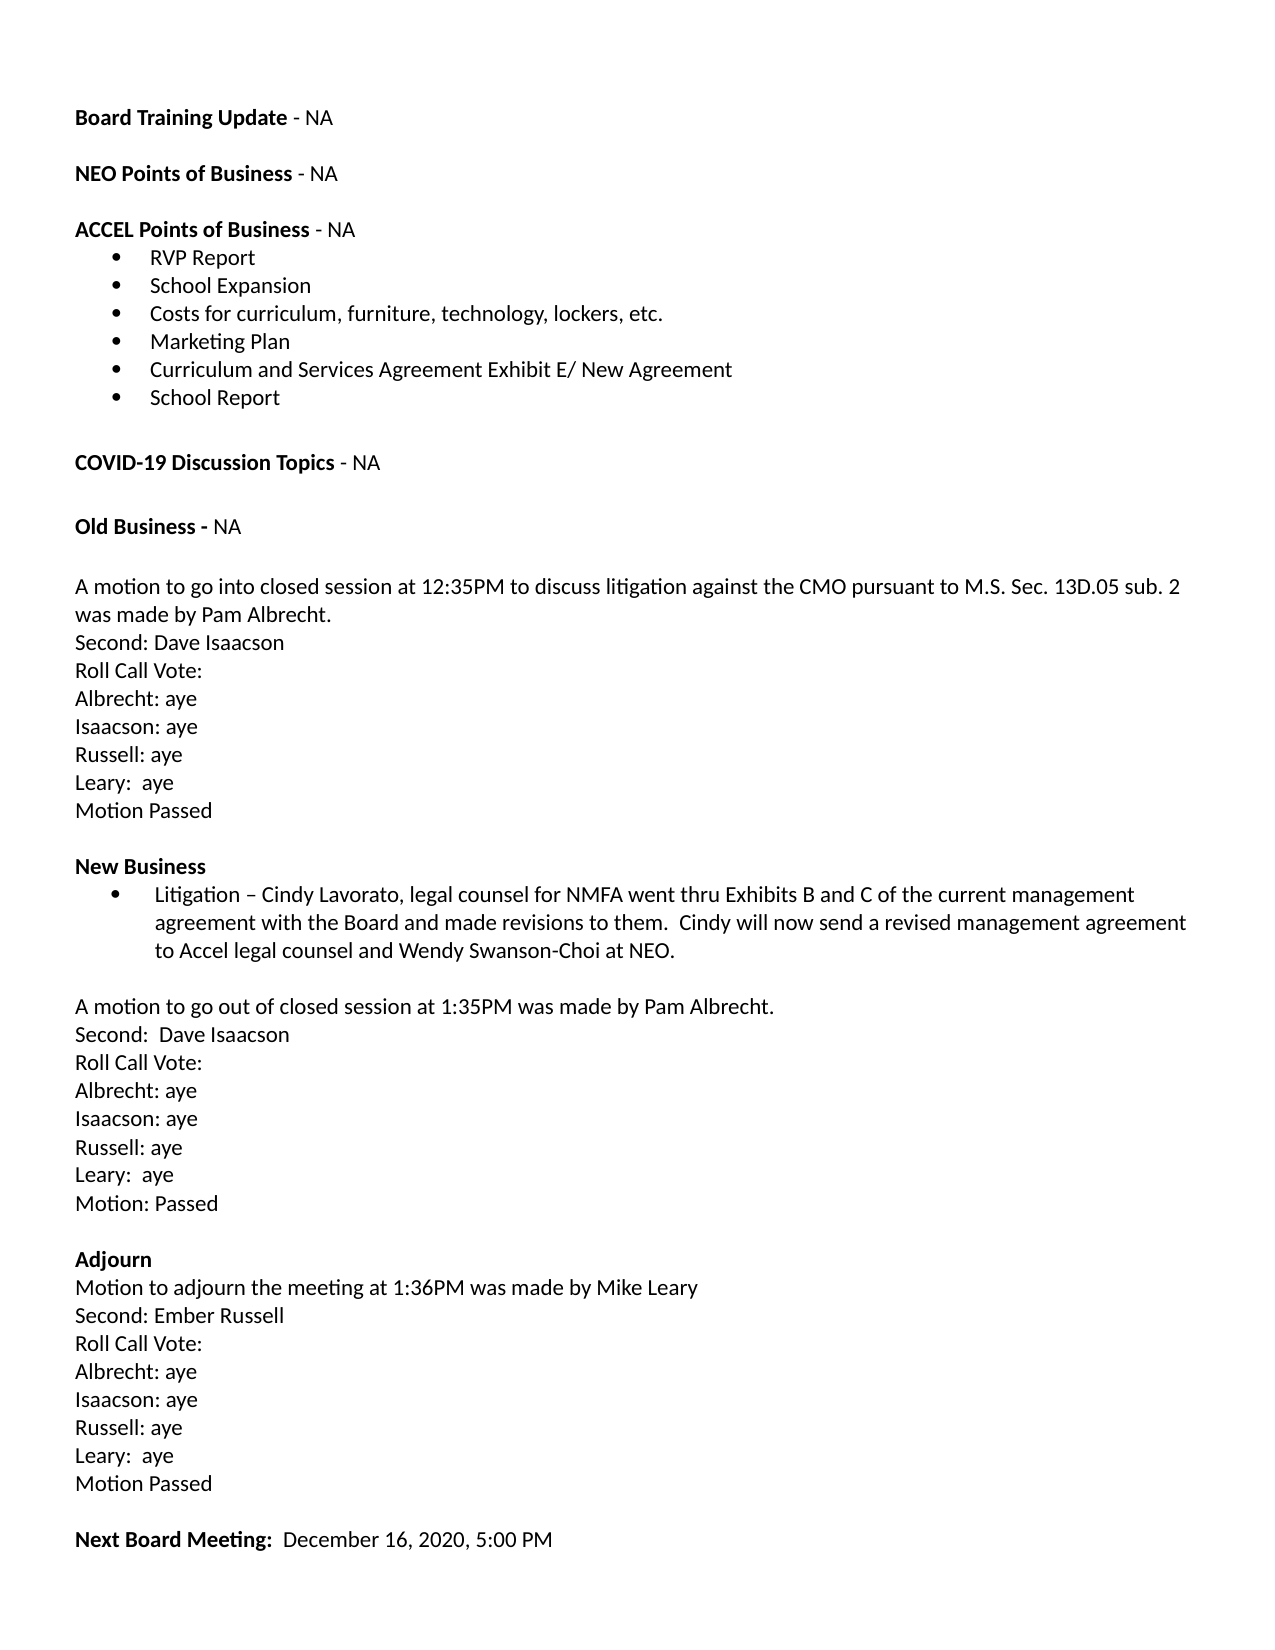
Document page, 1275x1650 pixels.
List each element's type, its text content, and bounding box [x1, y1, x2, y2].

text Second: Dave Isaacson [75, 1021, 1200, 1048]
text COVID-19 Discussion Topics - NA [75, 448, 1200, 476]
text Motion Passed [75, 1469, 1200, 1497]
text Russell: aye [75, 740, 1200, 768]
text Isaacson: aye [75, 1104, 1200, 1133]
text Board Training Update - NA [75, 103, 1200, 131]
text Leary: aye [75, 768, 1200, 796]
list Curriculum and Services Agreement Exhibit E/ New Agreement [112, 355, 1200, 383]
text Motion Passed [75, 796, 1200, 824]
text Next Board Meeting: December 16, 2020, 5:00 PM [75, 1525, 1200, 1553]
text New Business [75, 852, 1200, 880]
text Russell: aye [75, 1413, 1200, 1441]
text Adjourn [75, 1245, 1200, 1273]
text A motion to go into closed session at 12:35PM to discuss litigation against the CMO pursuant to M.S. Sec. 13D.05 sub. 2 was made by Pam Albrecht. [75, 572, 1200, 628]
text Leary: aye [75, 1161, 1200, 1189]
list Costs for curriculum, furniture, technology, lockers, etc. [112, 299, 1200, 327]
text Russell: aye [75, 1133, 1200, 1161]
text Roll Call Vote: [75, 1329, 1200, 1357]
list Marketing Plan [112, 327, 1200, 355]
list RVP Report [112, 243, 1200, 271]
list School Report [112, 383, 1200, 411]
text Motion to adjourn the meeting at 1:36PM was made by Mike Leary [75, 1273, 1200, 1301]
text Old Business - NA [75, 512, 1200, 540]
text NEO Points of Business - NA [75, 159, 1200, 187]
text Motion: Passed [75, 1189, 1200, 1217]
text Roll Call Vote: [75, 656, 1200, 684]
text Second: Dave Isaacson [75, 628, 1200, 656]
list School Expansion [112, 271, 1200, 299]
list Litigation – Cindy Lavorato, legal counsel for NMFA went thru Exhibits B and C of the current management agreement with the Board and made revisions to them. Cindy will now send a revised management agreement to Accel legal counsel and Wendy Swanson-Choi at NEO. [111, 880, 1200, 964]
text Leary: aye [75, 1441, 1200, 1469]
text Roll Call Vote: [75, 1048, 1200, 1077]
text Albrecht: aye [75, 1357, 1200, 1385]
text Isaacson: aye [75, 712, 1200, 740]
text Albrecht: aye [75, 1077, 1200, 1104]
text Second: Ember Russell [75, 1301, 1200, 1329]
text Albrecht: aye [75, 684, 1200, 712]
text A motion to go out of closed session at 1:35PM was made by Pam Albrecht. [75, 992, 1200, 1021]
text Isaacson: aye [75, 1385, 1200, 1413]
text ACCEL Points of Business - NA [75, 215, 1200, 243]
